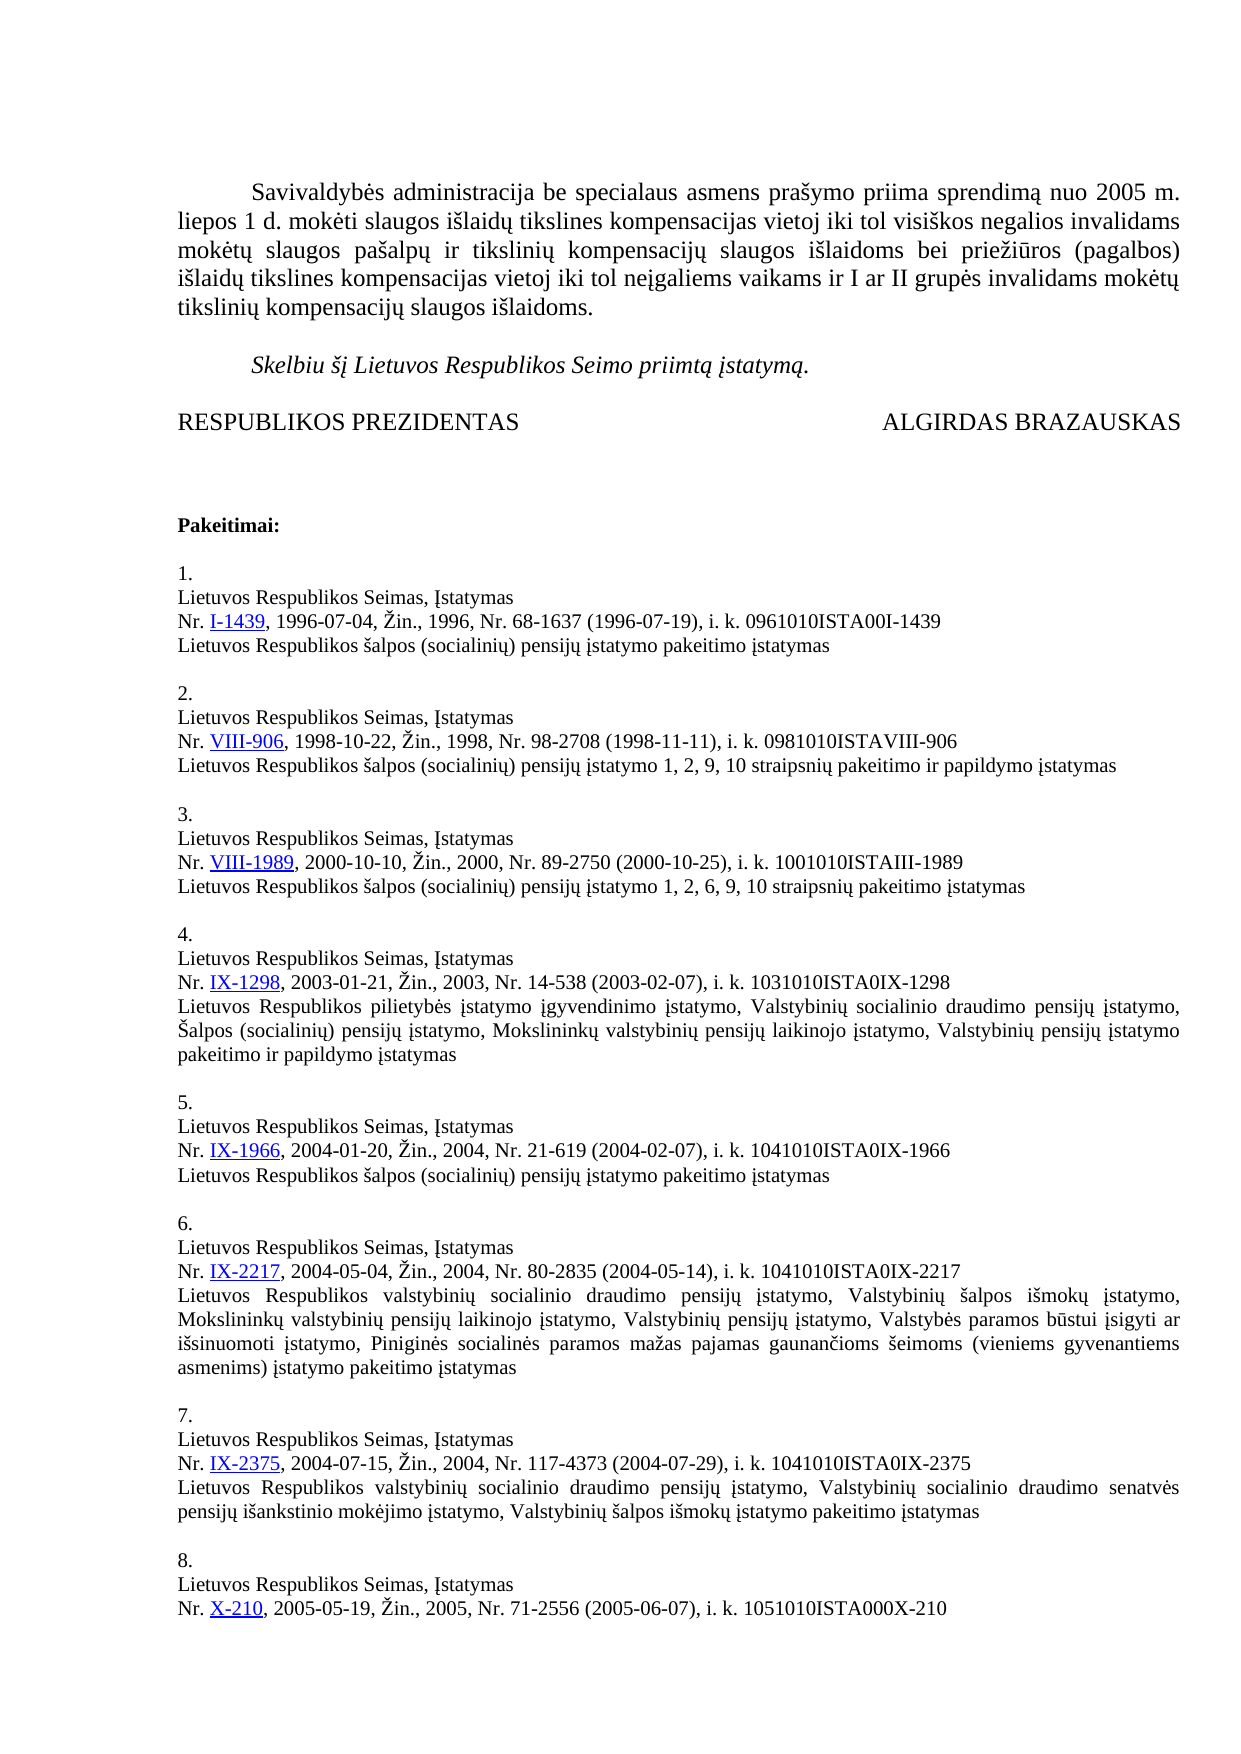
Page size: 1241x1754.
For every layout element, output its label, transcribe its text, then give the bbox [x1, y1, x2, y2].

text Nr. X-210, 2005-05-19, Žin., 2005, Nr. 71-2556 (2005-06-07), i. k. 1051010ISTA000X-210 [177, 1596, 1181, 1620]
text Lietuvos Respublikos šalpos (socialinių) pensijų įstatymo 1, 2, 9, 10 straipsnių pakeitimo ir papildymo įstatymas [177, 753, 1181, 777]
text Lietuvos Respublikos šalpos (socialinių) pensijų įstatymo pakeitimo įstatymas [177, 633, 1181, 657]
text Nr. VIII-1989, 2000-10-10, Žin., 2000, Nr. 89-2750 (2000-10-25), i. k. 1001010ISTAIII-1989 [177, 850, 1181, 874]
text Lietuvos Respublikos pilietybės įstatymo įgyvendinimo įstatymo, Valstybinių socialinio draudimo pensijų įstatymo, Šalpos (socialinių) pensijų įstatymo, Mokslininkų valstybinių pensijų laikinojo įstatymo, Valstybinių pensijų įstatymo pakeitimo ir papildymo įstatymas [177, 994, 1181, 1066]
text 8. [177, 1547, 1181, 1572]
text Lietuvos Respublikos Seimas, Įstatymas [177, 826, 1181, 850]
text Lietuvos Respublikos valstybinių socialinio draudimo pensijų įstatymo, Valstybinių šalpos išmokų įstatymo, Mokslininkų valstybinių pensijų laikinojo įstatymo, Valstybinių pensijų įstatymo, Valstybės paramos būstui įsigyti ar išsinuomoti įstatymo, Piniginės socialinės paramos mažas pajamas gaunančioms šeimoms (vieniems gyvenantiems asmenims) įstatymo pakeitimo įstatymas [177, 1283, 1181, 1379]
text Lietuvos Respublikos Seimas, Įstatymas [177, 946, 1181, 970]
text Lietuvos Respublikos Seimas, Įstatymas [177, 1235, 1181, 1259]
text Lietuvos Respublikos šalpos (socialinių) pensijų įstatymo 1, 2, 6, 9, 10 straipsnių pakeitimo įstatymas [177, 874, 1181, 898]
text Lietuvos Respublikos Seimas, Įstatymas [177, 1114, 1181, 1138]
text Lietuvos Respublikos valstybinių socialinio draudimo pensijų įstatymo, Valstybinių socialinio draudimo senatvės pensijų išankstinio mokėjimo įstatymo, Valstybinių šalpos išmokų įstatymo pakeitimo įstatymas [177, 1475, 1181, 1523]
text Savivaldybės administracija be specialaus asmens prašymo priima sprendimą nuo 2005 m. liepos 1 d. mokėti slaugos išlaidų tikslines kompensacijas vietoj iki tol visiškos negalios invalidams mokėtų slaugos pašalpų ir tikslinių kompensacijų slaugos išlaidoms bei priežiūros (pagalbos) išlaidų tikslines kompensacijas vietoj iki tol neįgaliems vaikams ir I ar II grupės invalidams mokėtų tikslinių kompensacijų slaugos išlaidoms. [177, 177, 1181, 321]
text Nr. IX-1298, 2003-01-21, Žin., 2003, Nr. 14-538 (2003-02-07), i. k. 1031010ISTA0IX-1298 [177, 970, 1181, 994]
text 4. [177, 922, 1181, 946]
text Lietuvos Respublikos Seimas, Įstatymas [177, 585, 1181, 609]
text Skelbiu šį Lietuvos Respublikos Seimo priimtą įstatymą. [177, 350, 1181, 378]
text Lietuvos Respublikos Seimas, Įstatymas [177, 1427, 1181, 1451]
text Lietuvos Respublikos Seimas, Įstatymas [177, 1572, 1181, 1596]
text Nr. IX-1966, 2004-01-20, Žin., 2004, Nr. 21-619 (2004-02-07), i. k. 1041010ISTA0IX-1966 [177, 1138, 1181, 1162]
text 7. [177, 1403, 1181, 1427]
text Nr. IX-2375, 2004-07-15, Žin., 2004, Nr. 117-4373 (2004-07-29), i. k. 1041010ISTA0IX-2375 [177, 1451, 1181, 1475]
text Nr. VIII-906, 1998-10-22, Žin., 1998, Nr. 98-2708 (1998-11-11), i. k. 0981010ISTAVIII-906 [177, 729, 1181, 753]
text 6. [177, 1211, 1181, 1235]
text 1. [177, 561, 1181, 585]
text Nr. IX-2217, 2004-05-04, Žin., 2004, Nr. 80-2835 (2004-05-14), i. k. 1041010ISTA0IX-2217 [177, 1259, 1181, 1283]
text Lietuvos Respublikos šalpos (socialinių) pensijų įstatymo pakeitimo įstatymas [177, 1162, 1181, 1187]
text Nr. I-1439, 1996-07-04, Žin., 1996, Nr. 68-1637 (1996-07-19), i. k. 0961010ISTA00I-1439 [177, 609, 1181, 633]
text 2. [177, 681, 1181, 705]
text 5. [177, 1090, 1181, 1114]
text Lietuvos Respublikos Seimas, Įstatymas [177, 705, 1181, 729]
text RESPUBLIKOS PREZIDENTAS ALGIRDAS BRAZAUSKAS [177, 407, 1181, 436]
text 3. [177, 802, 1181, 826]
text Pakeitimai: [177, 513, 1181, 537]
